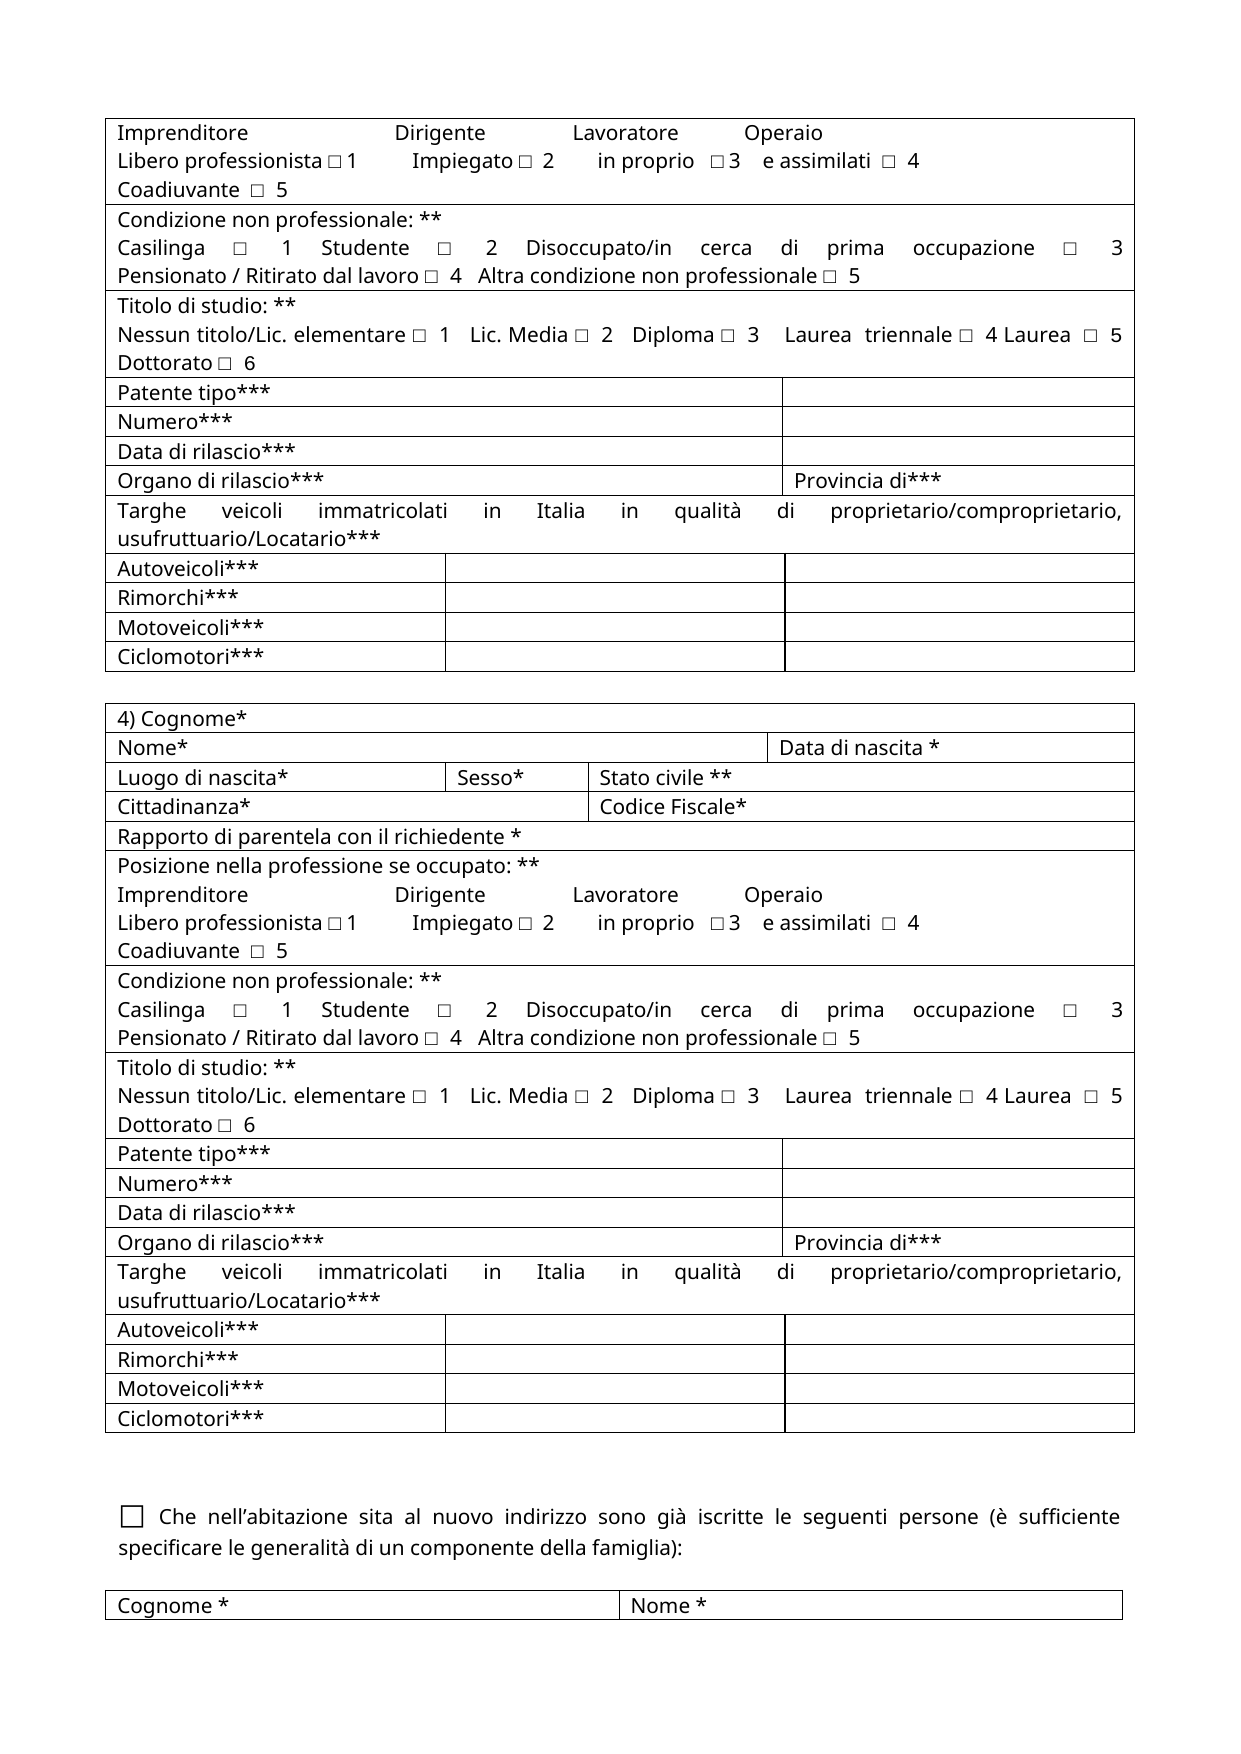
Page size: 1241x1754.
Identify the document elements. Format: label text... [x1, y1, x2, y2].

table_cell [783, 437, 1134, 465]
table_cell [446, 1404, 784, 1432]
table_cell Rimorchi*** [106, 1345, 445, 1373]
table_cell Imprenditore Dirigente Lavoratore Operaio Libero professionista □ 1 Impiegato □ 2 in proprio □ 3 e assimilati □ 4 Coadiuvante □ 5 [106, 880, 1134, 965]
table_cell Autoveicoli*** [106, 554, 445, 582]
table_cell Ciclomotori*** [106, 642, 445, 671]
table_cell Provincia di*** [783, 466, 1134, 495]
table_header Cognome * [106, 1591, 619, 1619]
table_cell Numero*** [106, 1169, 782, 1197]
table_cell [446, 1345, 784, 1373]
table_cell Nessun titolo/Lic. elementare □ 1 Lic. Media □ 2 Diploma □ 3 Laurea triennale □ 4 Laurea □ 5 Dottorato □ 6 [106, 320, 1134, 377]
table_cell [446, 1315, 784, 1344]
table_cell Luogo di nascita* [106, 763, 445, 791]
table_cell [783, 378, 1134, 406]
table_cell [446, 583, 784, 612]
table_cell Nome* [106, 733, 767, 762]
table_cell [783, 1198, 1134, 1227]
table_cell [783, 1139, 1134, 1168]
table_header Nome * [620, 1591, 1122, 1619]
table_cell [446, 613, 784, 641]
table_cell [783, 407, 1134, 436]
table_cell Rimorchi*** [106, 583, 445, 612]
table_cell Patente tipo*** [106, 378, 782, 406]
table_cell Codice Fiscale* [589, 792, 1134, 821]
table_cell Imprenditore Dirigente Lavoratore Operaio Libero professionista □ 1 Impiegato □ 2 in proprio □ 3 e assimilati □ 4 Coadiuvante □ 5 [106, 119, 1134, 204]
table_cell [786, 583, 1134, 612]
table_cell Patente tipo*** [106, 1139, 782, 1168]
table_cell Titolo di studio: ** [106, 291, 1134, 320]
text □ Che nell’abitazione sita al nuovo indirizzo sono già iscritte le seguenti persone (è sufficiente specificare le generalità di un componente della famiglia): [118, 1493, 1122, 1561]
table_cell Numero*** [106, 407, 782, 436]
table_cell Organo di rilascio*** [106, 1228, 782, 1256]
table_cell Posizione nella professione se occupato: ** [106, 851, 1134, 880]
table_cell Data di rilascio*** [106, 437, 782, 465]
table_cell Rapporto di parentela con il richiedente * [106, 822, 1134, 850]
table_cell [446, 554, 784, 582]
table_cell [786, 1404, 1134, 1432]
table_cell [786, 1315, 1134, 1344]
table_cell Nessun titolo/Lic. elementare □ 1 Lic. Media □ 2 Diploma □ 3 Laurea triennale □ 4 Laurea □ 5 Dottorato □ 6 [106, 1081, 1134, 1138]
table_cell Autoveicoli*** [106, 1315, 445, 1344]
table_cell Organo di rilascio*** [106, 466, 782, 495]
table_cell [783, 1169, 1134, 1197]
table_cell Provincia di*** [783, 1228, 1134, 1256]
table_cell Stato civile ** [589, 763, 1134, 791]
table_cell [446, 642, 784, 671]
table_cell [786, 1345, 1134, 1373]
table_cell Data di rilascio*** [106, 1198, 782, 1227]
table_cell [446, 1374, 784, 1403]
table_cell Condizione non professionale: ** Casilinga □ 1 Studente □ 2 Disoccupato/in cerca di prima occupazione □ 3 Pensionato / Ritirato dal lavoro □ 4 Altra condizione non professionale □ 5 [106, 205, 1134, 290]
table_cell Targhe veicoli immatricolati in Italia in qualità di proprietario/comproprietario, usufruttuario/Locatario*** [106, 1257, 1134, 1314]
table_cell [786, 1374, 1134, 1403]
table_cell Motoveicoli*** [106, 613, 445, 641]
table_cell Data di nascita * [768, 733, 1134, 762]
table_header 4) Cognome* [106, 704, 1134, 732]
table_cell Titolo di studio: ** [106, 1053, 1134, 1081]
table_cell Condizione non professionale: ** Casilinga □ 1 Studente □ 2 Disoccupato/in cerca di prima occupazione □ 3 Pensionato / Ritirato dal lavoro □ 4 Altra condizione non professionale □ 5 [106, 966, 1134, 1052]
table_cell Ciclomotori*** [106, 1404, 445, 1432]
table_cell Sesso* [446, 763, 588, 791]
table_cell Cittadinanza* [106, 792, 588, 821]
table_cell Motoveicoli*** [106, 1374, 445, 1403]
table_cell [786, 642, 1134, 671]
table_cell [786, 554, 1134, 582]
table_cell [786, 613, 1134, 641]
table_cell Targhe veicoli immatricolati in Italia in qualità di proprietario/comproprietario, usufruttuario/Locatario*** [106, 496, 1134, 553]
